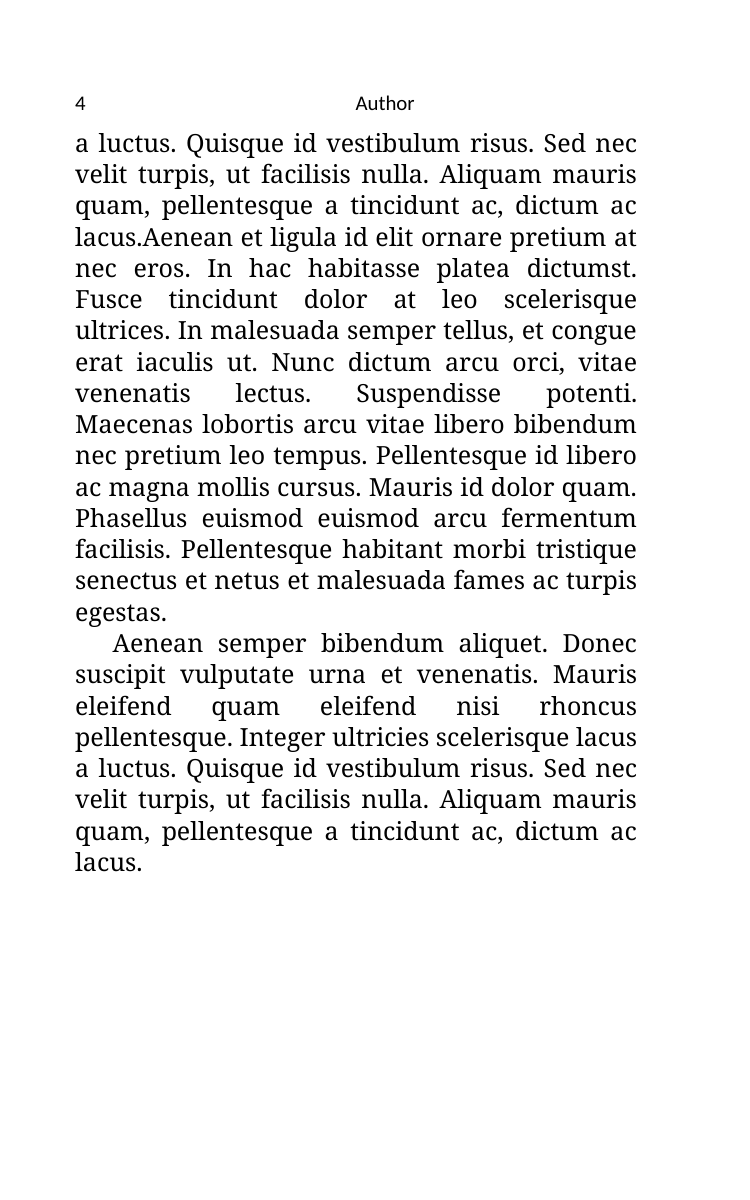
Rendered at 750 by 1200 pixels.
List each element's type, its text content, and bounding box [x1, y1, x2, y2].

text a luctus. Quisque id vestibulum risus. Sed nec velit turpis, ut facilisis nulla. Aliquam mauris quam, pellentesque a tincidunt ac, dictum ac lacus.Aenean et ligula id elit ornare pretium at nec eros. In hac habitasse platea dictumst. Fusce tincidunt dolor at leo scelerisque ultrices. In malesuada semper tellus, et congue erat iaculis ut. Nunc dictum arcu orci, vitae venenatis lectus. Suspendisse potenti. Maecenas lobortis arcu vitae libero bibendum nec pretium leo tempus. Pellentesque id libero ac magna mollis cursus. Mauris id dolor quam. Phasellus euismod euismod arcu fermentum facilisis. Pellentesque habitant morbi tristique senectus et netus et malesuada fames ac turpis egestas. [75, 127, 637, 627]
text Aenean semper bibendum aliquet. Donec suscipit vulputate urna et venenatis. Mauris eleifend quam eleifend nisi rhoncus pellentesque. Integer ultricies scelerisque lacus a luctus. Quisque id vestibulum risus. Sed nec velit turpis, ut facilisis nulla. Aliquam mauris quam, pellentesque a tincidunt ac, dictum ac lacus. [75, 627, 637, 877]
